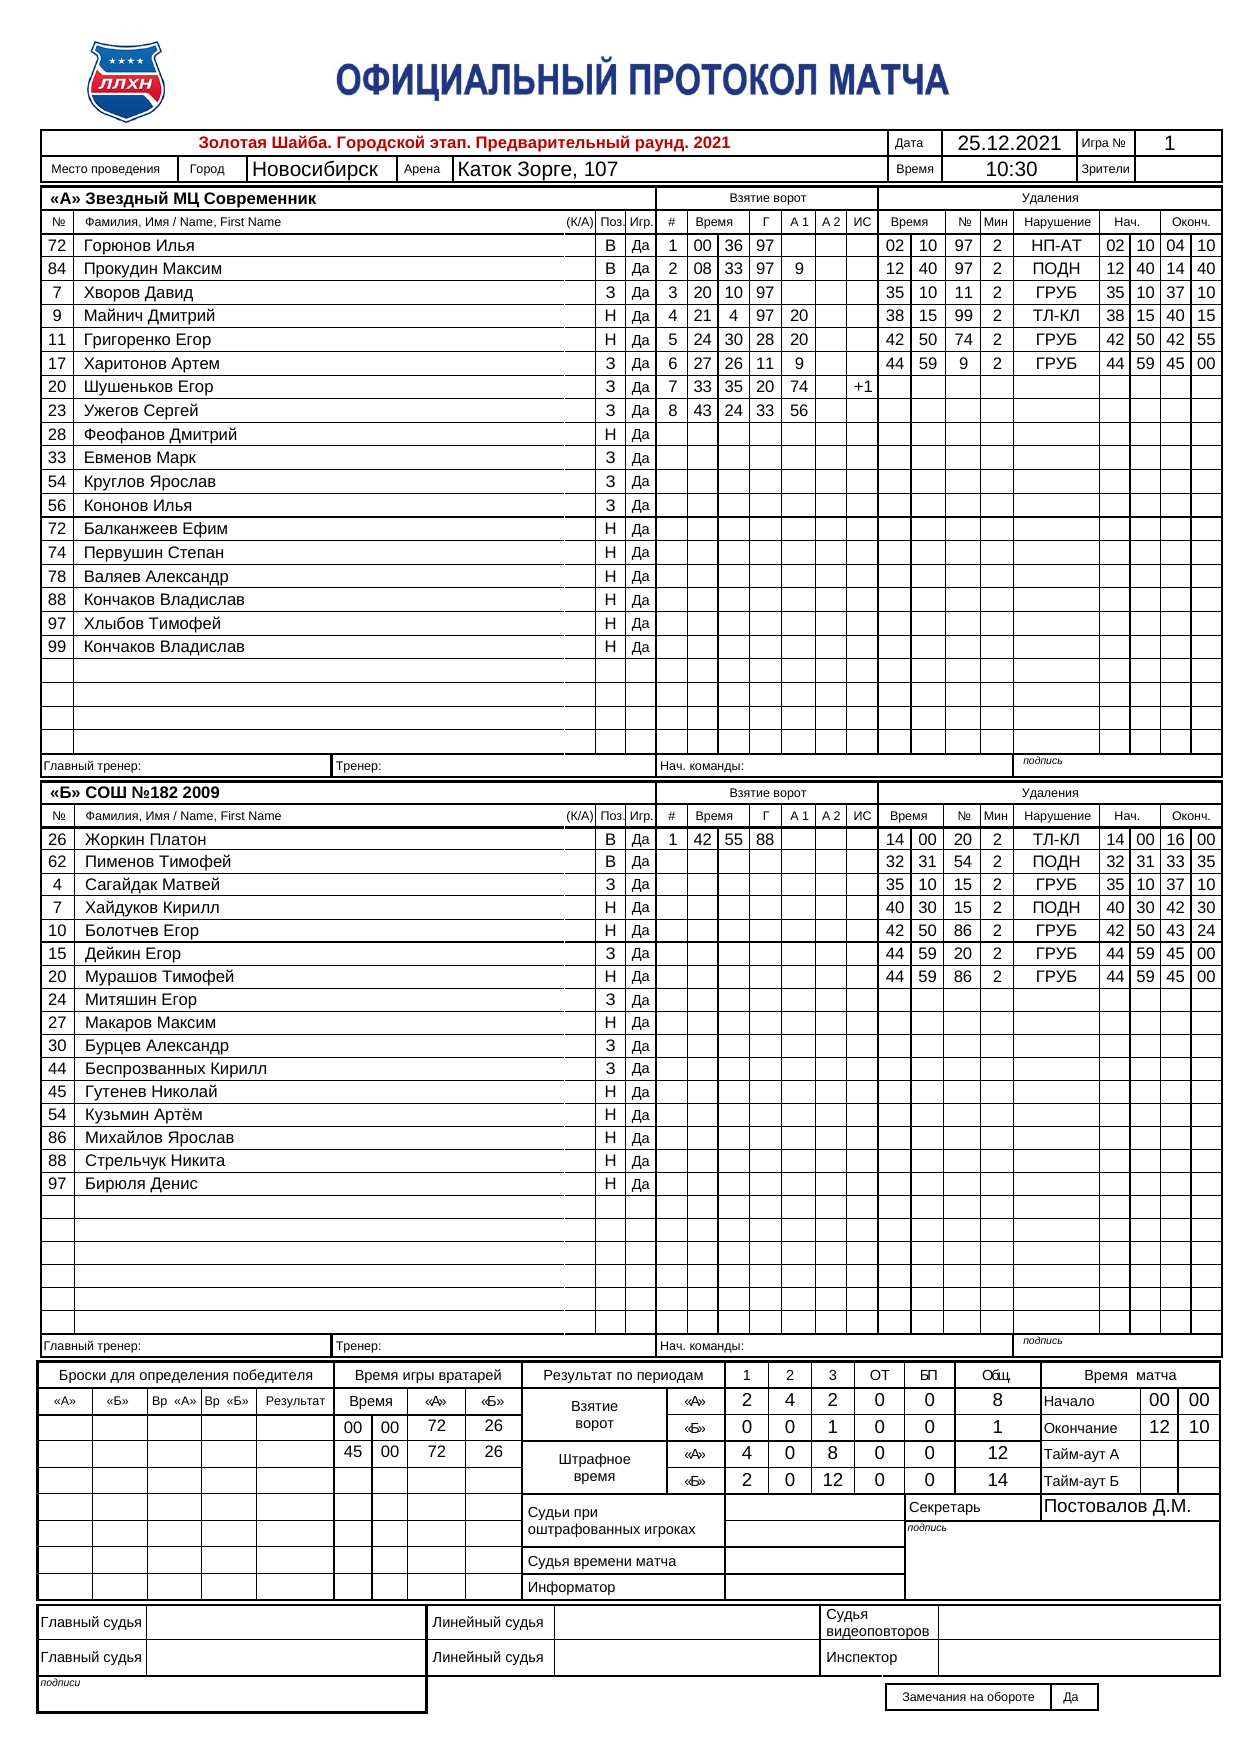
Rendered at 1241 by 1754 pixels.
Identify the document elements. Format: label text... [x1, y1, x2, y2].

table_cell [1161, 1173, 1190, 1195]
table_cell [782, 1173, 815, 1195]
table_cell [373, 1574, 407, 1599]
table_cell [75, 1242, 564, 1264]
table_cell 55 [719, 829, 749, 849]
table_cell [1014, 1311, 1099, 1333]
table_cell 10 [1192, 874, 1221, 895]
table_cell [816, 874, 846, 895]
table_cell Хайдуков Кирилл [75, 896, 564, 918]
table_cell [782, 989, 815, 1011]
table_cell Время [688, 211, 749, 233]
table_cell [816, 659, 846, 682]
table_cell [565, 376, 595, 398]
table_cell [657, 588, 687, 611]
table_cell [719, 683, 749, 706]
table_cell [847, 423, 877, 445]
table_cell 72 [408, 1416, 465, 1440]
table_cell [944, 1150, 980, 1172]
table_cell ГРУБ [1014, 328, 1099, 351]
table_cell [750, 1104, 781, 1126]
table_cell [466, 1494, 521, 1520]
table_cell 45 [1161, 966, 1190, 987]
table_cell [688, 1173, 717, 1195]
table_cell З [596, 281, 625, 303]
table_cell 2 [981, 235, 1013, 256]
table_cell 12 [1100, 257, 1129, 280]
table_cell [39, 1441, 92, 1467]
table_cell [816, 1265, 846, 1287]
table_cell [981, 565, 1013, 587]
table_cell [879, 1150, 910, 1172]
table_cell [466, 1574, 521, 1599]
table_cell [1131, 588, 1160, 611]
table_cell [750, 636, 781, 658]
table_cell Да [626, 896, 655, 918]
table_cell [879, 1035, 910, 1057]
table_cell [879, 518, 910, 540]
table_cell [565, 235, 595, 256]
table_cell [75, 1311, 564, 1333]
table_cell [1100, 1311, 1129, 1333]
table_cell 00 [1192, 966, 1221, 987]
table_cell [782, 707, 815, 729]
table_cell 37 [1161, 874, 1190, 895]
table_cell [1100, 1242, 1129, 1264]
table_cell [688, 966, 717, 987]
table_cell [782, 659, 815, 682]
table_cell [1161, 446, 1190, 469]
table_cell 0 [855, 1468, 904, 1493]
table_cell 35 [879, 281, 910, 303]
table_cell [565, 518, 595, 540]
table_cell Кончаков Владислав [74, 636, 564, 658]
table_cell [657, 636, 687, 658]
table_cell [912, 1058, 943, 1079]
table_cell Н [596, 588, 625, 611]
table_cell [42, 707, 73, 729]
table_cell 0 [855, 1389, 904, 1413]
table_cell [42, 730, 73, 753]
table_cell [565, 541, 595, 564]
table_cell НП-АТ [1014, 235, 1099, 256]
table_cell [596, 1288, 625, 1310]
table_cell 0 [769, 1468, 811, 1493]
table_cell 43 [688, 399, 717, 422]
table_cell [688, 612, 717, 634]
table_cell [1131, 1265, 1160, 1287]
table_cell Да [626, 1127, 655, 1149]
table_header Взятие ворот [657, 188, 877, 209]
table_cell 33 [42, 446, 73, 469]
table_cell [981, 1265, 1013, 1287]
table_cell [688, 707, 717, 729]
table_cell [626, 707, 655, 729]
table_cell [816, 352, 846, 374]
table_cell [946, 636, 980, 658]
table_cell [42, 1242, 74, 1264]
table_cell [816, 683, 846, 706]
table_cell 4 [719, 305, 749, 327]
table_cell [981, 1012, 1013, 1033]
table_cell Новосибирск [248, 157, 396, 181]
table_cell [847, 659, 877, 682]
table_cell [565, 1173, 595, 1195]
table_cell 54 [944, 850, 980, 872]
table_cell [750, 494, 781, 516]
table_cell [1014, 683, 1099, 706]
table_cell [719, 565, 749, 587]
table_cell [782, 829, 815, 849]
table_cell Н [596, 612, 625, 634]
table_cell Н [596, 565, 625, 587]
table_cell [816, 989, 846, 1011]
table_cell [373, 1468, 407, 1493]
table_cell [657, 494, 687, 516]
table_cell [719, 966, 749, 987]
table_cell [1131, 565, 1160, 587]
table_cell [688, 423, 717, 445]
table_cell Пименов Тимофей [75, 850, 564, 872]
table_cell 78 [42, 565, 73, 587]
table_cell [565, 494, 595, 516]
table_cell [816, 1058, 846, 1079]
table_cell 4 [42, 874, 74, 895]
table_cell [688, 565, 717, 587]
table_cell [1161, 1127, 1190, 1149]
table_cell [657, 1058, 687, 1079]
table_cell Время [879, 211, 945, 233]
table_cell Митяшин Егор [75, 989, 564, 1011]
table_cell [1192, 588, 1221, 611]
table_cell [981, 612, 1013, 634]
table_cell [565, 1127, 595, 1149]
table_cell [726, 1495, 904, 1520]
table_cell [1161, 399, 1190, 422]
table_cell 10 [1179, 1415, 1219, 1440]
table_cell [816, 1196, 846, 1218]
table_cell [879, 636, 910, 658]
table_cell [1161, 1242, 1190, 1264]
table_cell [1192, 989, 1221, 1011]
table_cell [147, 1606, 425, 1639]
table_cell [148, 1416, 201, 1440]
table_cell Мин [981, 211, 1013, 233]
table_cell [782, 1035, 815, 1057]
table_cell [847, 683, 877, 706]
table_cell 54 [42, 1104, 74, 1126]
table_cell [847, 1196, 877, 1218]
table_cell [1192, 1265, 1221, 1287]
table_cell [688, 730, 717, 753]
table_cell 20 [782, 328, 815, 351]
table_cell [879, 1058, 910, 1079]
table_cell Поз. [596, 211, 625, 233]
table_cell [981, 423, 1013, 445]
table_header Замечания на обороте [887, 1685, 1050, 1709]
table_cell Мурашов Тимофей [75, 966, 564, 987]
table_cell [782, 1288, 815, 1310]
table_cell [657, 1265, 687, 1287]
table_cell [816, 1035, 846, 1057]
table_cell Да [626, 446, 655, 469]
table_cell 00 [373, 1441, 407, 1467]
table_cell [719, 612, 749, 634]
table_cell Стрельчук Никита [75, 1150, 564, 1172]
table_cell [74, 707, 564, 729]
table_cell Макаров Максим [75, 1012, 564, 1033]
table_cell Кононов Илья [74, 494, 564, 516]
table_cell [847, 874, 877, 895]
table_cell [782, 1196, 815, 1218]
table_cell 14 [956, 1468, 1040, 1493]
table_cell [944, 1058, 980, 1079]
table_cell Н [596, 1127, 625, 1149]
table_cell 2 [981, 352, 1013, 374]
table_cell Ужегов Сергей [74, 399, 564, 422]
table_cell [1014, 470, 1099, 493]
table_cell [657, 850, 687, 872]
table_cell 40 [1100, 896, 1129, 918]
table_cell [1100, 376, 1129, 398]
table_cell Да [626, 235, 655, 256]
table_cell [1192, 1058, 1221, 1079]
table_cell [847, 399, 877, 422]
table_cell 37 [1161, 281, 1190, 303]
table_cell [782, 730, 815, 753]
table_cell [1014, 707, 1099, 729]
table_cell [257, 1468, 333, 1493]
table_cell [847, 518, 877, 540]
table_cell 12 [812, 1468, 854, 1493]
table_cell Главный судья [39, 1606, 146, 1639]
table_cell Взятие ворот [523, 1389, 666, 1440]
table_header 1 [1136, 131, 1221, 155]
table_cell [816, 470, 846, 493]
table_cell «Б » [466, 1389, 521, 1413]
table_cell Бирюля Денис [75, 1173, 564, 1195]
table_cell [847, 235, 877, 256]
table_cell [1131, 730, 1160, 753]
table_cell [782, 235, 815, 256]
table_cell Нач. [1100, 211, 1160, 233]
table_cell [750, 1012, 781, 1033]
table_cell [626, 1265, 655, 1287]
table_cell [1131, 1196, 1160, 1218]
table_cell [912, 1242, 943, 1264]
table_cell 72 [408, 1441, 465, 1467]
table_cell ГРУБ [1014, 352, 1099, 374]
table_cell [202, 1494, 256, 1520]
table_cell [657, 1127, 687, 1149]
table_cell [657, 659, 687, 682]
table_cell [816, 423, 846, 445]
table_cell [946, 399, 980, 422]
table_cell ПОДН [1014, 850, 1099, 872]
table_cell Оконч. [1161, 211, 1221, 233]
table_cell [981, 636, 1013, 658]
table_cell [879, 989, 910, 1011]
table_cell 97 [946, 257, 980, 280]
table_header Удаления [879, 188, 1221, 209]
table_cell [816, 1127, 846, 1149]
table_cell Да [626, 874, 655, 895]
table_cell [719, 1127, 749, 1149]
table_cell 35 [1100, 874, 1129, 895]
table_cell [688, 1081, 717, 1103]
table_cell [946, 541, 980, 564]
table_cell [912, 612, 945, 634]
table_cell [1192, 518, 1221, 540]
table_cell [657, 989, 687, 1011]
table_cell 62 [42, 850, 74, 872]
table_cell 00 [1141, 1389, 1177, 1413]
table_cell 28 [750, 328, 781, 351]
table_cell [719, 1265, 749, 1287]
table_cell 00 [1192, 829, 1221, 849]
table_cell 24 [688, 328, 717, 351]
table_cell [1100, 1150, 1129, 1172]
table_cell [257, 1441, 333, 1467]
table_cell [782, 636, 815, 658]
table_cell 30 [1192, 896, 1221, 918]
table_cell [1014, 730, 1099, 753]
table_cell [879, 1012, 910, 1033]
table_cell Вр «А» [148, 1389, 201, 1413]
table_cell [565, 399, 595, 422]
table_cell [202, 1441, 256, 1467]
table_cell [847, 281, 877, 303]
table_cell [912, 588, 945, 611]
table_cell З [596, 1035, 625, 1057]
table_cell 44 [879, 943, 910, 964]
table_cell [912, 399, 945, 422]
table_cell ГРУБ [1014, 943, 1099, 964]
table_cell [946, 565, 980, 587]
table_cell 0 [855, 1442, 904, 1467]
table_cell [879, 1196, 910, 1218]
table_cell [719, 494, 749, 516]
table_cell [565, 943, 595, 964]
table_cell [688, 446, 717, 469]
table_cell 97 [42, 1173, 74, 1195]
table_cell [1161, 565, 1190, 587]
table_cell «Б» [668, 1468, 724, 1493]
table_cell Время [688, 805, 749, 826]
table_cell [42, 1265, 74, 1287]
table_cell [726, 1548, 904, 1573]
table_cell Хворов Давид [74, 281, 564, 303]
table_cell [912, 1104, 943, 1126]
table_cell 56 [782, 399, 815, 422]
table_cell [688, 920, 717, 941]
table_cell [1100, 730, 1129, 753]
table_cell Беспрозванных Кирилл [75, 1058, 564, 1079]
table_cell [1192, 636, 1221, 658]
table_cell Н [596, 966, 625, 987]
table_cell [782, 1012, 815, 1033]
table_cell [879, 1288, 910, 1310]
table_cell [912, 1288, 943, 1310]
table_cell Да [626, 1058, 655, 1079]
table_cell Да [626, 470, 655, 493]
table_cell 33 [750, 399, 781, 422]
table_cell 45 [335, 1441, 371, 1467]
table_cell № [42, 805, 74, 826]
table_cell Да [626, 588, 655, 611]
table_cell 45 [1161, 943, 1190, 964]
table_cell [782, 874, 815, 895]
table_cell [257, 1521, 333, 1546]
table_cell [816, 446, 846, 469]
table_cell [847, 1265, 877, 1287]
table_cell А 2 [816, 805, 846, 826]
table_cell [750, 943, 781, 964]
table_cell [1014, 446, 1099, 469]
table_cell 42 [1161, 896, 1190, 918]
table_cell Н [596, 896, 625, 918]
table_cell 2 [981, 966, 1013, 987]
table_cell ИС [847, 211, 877, 233]
table_cell Феофанов Дмитрий [74, 423, 564, 445]
table_cell [750, 850, 781, 872]
table_cell 26 [466, 1416, 521, 1440]
table_cell [816, 1150, 846, 1172]
table_cell [1192, 1173, 1221, 1195]
table_cell Игр. [626, 211, 655, 233]
table_cell Кончаков Владислав [74, 588, 564, 611]
table_cell [750, 1127, 781, 1149]
table_cell [879, 1173, 910, 1195]
table_cell [847, 829, 877, 849]
table_cell [946, 423, 980, 445]
table_cell [1131, 1219, 1160, 1241]
table_cell [750, 730, 781, 753]
table_cell [1136, 157, 1221, 181]
table_cell [981, 1288, 1013, 1310]
table_cell [688, 1104, 717, 1126]
table_cell [847, 470, 877, 493]
table_cell Сагайдак Матвей [75, 874, 564, 895]
table_cell [719, 1173, 749, 1195]
table_cell З [596, 874, 625, 895]
table_cell [750, 659, 781, 682]
table_cell [688, 1127, 717, 1149]
table_cell Линейный судья [428, 1640, 554, 1675]
table_cell [879, 1104, 910, 1126]
table_cell [1192, 1150, 1221, 1172]
table_cell [946, 730, 980, 753]
table_cell [657, 470, 687, 493]
table_cell 9 [782, 257, 815, 280]
table_cell [657, 707, 687, 729]
table_cell «А» [668, 1442, 724, 1467]
table_cell ГРУБ [1014, 281, 1099, 303]
table_cell А 2 [816, 211, 846, 233]
table_cell [93, 1441, 147, 1467]
table_cell [750, 423, 781, 445]
table_cell [257, 1494, 333, 1520]
table_cell # [657, 211, 687, 233]
table_cell [847, 966, 877, 987]
table_cell [782, 446, 815, 469]
table_cell Результат [257, 1389, 333, 1413]
table_cell [1100, 565, 1129, 587]
table_cell [816, 305, 846, 327]
table_cell [782, 470, 815, 493]
table_cell [782, 1058, 815, 1079]
table_cell 0 [905, 1442, 954, 1467]
table_cell [946, 588, 980, 611]
table_cell Да [626, 966, 655, 987]
table_cell [1141, 1441, 1177, 1467]
table_cell 88 [750, 829, 781, 849]
table_cell [944, 1035, 980, 1057]
table_cell 2 [981, 943, 1013, 964]
table_cell [750, 1288, 781, 1310]
table_cell [93, 1494, 147, 1520]
table_cell 02 [879, 235, 910, 256]
table_cell [719, 636, 749, 658]
table_cell 10 [1192, 235, 1221, 256]
table_cell 33 [1161, 850, 1190, 872]
table_header Удаления [879, 783, 1221, 803]
table_cell [1131, 989, 1160, 1011]
table_cell [626, 683, 655, 706]
table_cell [39, 1574, 92, 1599]
table_cell Да [626, 1150, 655, 1172]
table_cell [1100, 494, 1129, 516]
table_cell [750, 707, 781, 729]
table_cell 97 [750, 235, 781, 256]
table_cell В [596, 257, 625, 280]
table_cell [1131, 1127, 1160, 1149]
table_cell [782, 518, 815, 540]
table_cell [847, 730, 877, 753]
table_cell [565, 874, 595, 895]
table_cell [750, 896, 781, 918]
table_cell [596, 707, 625, 729]
table_cell [782, 423, 815, 445]
table_cell [816, 1012, 846, 1033]
table_header Взятие ворот [657, 783, 877, 803]
table_cell [1014, 1035, 1099, 1057]
table_cell [946, 446, 980, 469]
table_cell [148, 1574, 201, 1599]
table_cell 12 [879, 257, 910, 280]
table_cell [782, 1104, 815, 1126]
table_cell [1179, 1468, 1219, 1493]
table_cell 42 [879, 328, 910, 351]
table_cell Судья времени матча [523, 1548, 724, 1573]
table_cell А 1 [782, 211, 815, 233]
table_cell [879, 446, 910, 469]
table_cell [596, 1311, 625, 1333]
table_cell [1161, 612, 1190, 634]
table_cell [879, 1081, 910, 1103]
table_cell Гутенев Николай [75, 1081, 564, 1103]
table_cell 59 [912, 352, 945, 374]
table_cell 2 [981, 305, 1013, 327]
table_cell [1131, 423, 1160, 445]
table_cell (К/А) [565, 211, 595, 233]
table_cell В [596, 829, 625, 849]
table_cell Фамилия, Имя / Name, First Name [75, 805, 565, 826]
table_cell [688, 850, 717, 872]
table_cell [74, 683, 564, 706]
table_cell [1161, 1035, 1190, 1057]
table_cell # [657, 805, 687, 826]
table_cell [847, 565, 877, 587]
table_cell [879, 399, 910, 422]
table_cell [74, 659, 564, 682]
table_cell 72 [42, 518, 73, 540]
table_cell [847, 1288, 877, 1310]
table_cell [782, 1219, 815, 1241]
table_cell [657, 1104, 687, 1126]
table_cell 00 [373, 1416, 407, 1440]
table_cell [657, 1173, 687, 1195]
table_cell [816, 518, 846, 540]
table_cell 9 [42, 305, 73, 327]
table_cell 20 [944, 943, 980, 964]
table_cell [1161, 683, 1190, 706]
table_cell [719, 518, 749, 540]
table_cell [879, 376, 910, 398]
table_cell [657, 1150, 687, 1172]
table_cell [565, 1104, 595, 1126]
table_cell Да [626, 943, 655, 964]
table_cell Да [626, 565, 655, 587]
table_cell 86 [944, 966, 980, 987]
table_cell Да [626, 850, 655, 872]
table_cell Круглов Ярослав [74, 470, 564, 493]
table_cell 0 [905, 1468, 954, 1493]
table_cell [565, 707, 595, 729]
table_header 25.12.2021 [943, 131, 1076, 155]
table_cell 99 [42, 636, 73, 658]
table_cell [148, 1468, 201, 1493]
table_cell [1014, 423, 1099, 445]
table_cell [202, 1521, 256, 1546]
table_cell 2 [726, 1389, 768, 1413]
table_cell 54 [42, 470, 73, 493]
table_cell [816, 920, 846, 941]
table_cell 42 [1100, 920, 1129, 941]
table_cell Да [626, 1173, 655, 1195]
table_cell 4 [726, 1442, 768, 1467]
table_cell З [596, 376, 625, 398]
table_cell 45 [42, 1081, 74, 1103]
table_cell [816, 399, 846, 422]
table_cell [912, 1219, 943, 1241]
table_cell [847, 1311, 877, 1333]
table_cell [981, 541, 1013, 564]
table_cell [944, 1173, 980, 1195]
table_cell 0 [905, 1415, 954, 1440]
table_cell [912, 470, 945, 493]
table_cell [719, 1219, 749, 1241]
table_cell Да [626, 636, 655, 658]
table_cell 59 [1131, 966, 1160, 987]
table_cell 72 [42, 235, 73, 256]
table_cell 21 [688, 305, 717, 327]
table_cell [565, 1150, 595, 1172]
table_cell [981, 1104, 1013, 1126]
table_cell [75, 1288, 564, 1310]
table_cell [1192, 1035, 1221, 1057]
table_header 1 [726, 1363, 768, 1387]
table_cell Инспектор [821, 1640, 938, 1675]
table_cell Начало [1042, 1389, 1140, 1413]
table_cell [912, 1081, 943, 1103]
table_cell [74, 730, 564, 753]
table_cell [565, 470, 595, 493]
table_cell [1014, 1196, 1099, 1218]
table_cell [1014, 399, 1099, 422]
table_cell [1014, 1012, 1099, 1033]
table_cell [719, 1104, 749, 1126]
table_cell 26 [719, 352, 749, 374]
table_cell [847, 494, 877, 516]
table_cell [373, 1521, 407, 1546]
table_cell [1161, 1311, 1190, 1333]
table_cell Н [596, 305, 625, 327]
table_cell [93, 1547, 147, 1573]
table_cell Н [596, 920, 625, 941]
table_cell 0 [769, 1415, 811, 1440]
table_cell [726, 1575, 904, 1599]
table_cell [1100, 518, 1129, 540]
table_cell 33 [688, 376, 717, 398]
table_cell 44 [1100, 966, 1129, 987]
table_cell [565, 565, 595, 587]
table_cell 7 [657, 376, 687, 398]
table_cell [688, 588, 717, 611]
table_cell [148, 1547, 201, 1573]
table_cell 17 [42, 352, 73, 374]
table_cell 35 [719, 376, 749, 398]
table_cell 31 [912, 850, 943, 872]
table_cell Вр «Б» [202, 1389, 256, 1413]
table_cell ИС [847, 805, 877, 826]
table_cell [879, 588, 910, 611]
table_header Дата [889, 131, 941, 155]
table_cell [1131, 470, 1160, 493]
table_cell [202, 1468, 256, 1493]
table_cell [816, 588, 846, 611]
table_cell подписи [39, 1677, 425, 1711]
table_cell [782, 943, 815, 964]
table_cell 1 [657, 235, 687, 256]
table_cell [879, 730, 910, 753]
table_cell [981, 1311, 1013, 1333]
table_cell Да [626, 376, 655, 398]
table_cell [1161, 1012, 1190, 1033]
table_cell [719, 920, 749, 941]
table_cell [1100, 1196, 1129, 1218]
table_cell [657, 1035, 687, 1057]
table_cell [1131, 541, 1160, 564]
table_cell [1161, 659, 1190, 682]
table_cell [1131, 612, 1160, 634]
table_cell [1131, 683, 1160, 706]
table_cell 12 [956, 1442, 1040, 1467]
table_cell [719, 1242, 749, 1264]
table_cell [1014, 494, 1099, 516]
table_cell Балканжеев Ефим [74, 518, 564, 540]
table_cell 20 [42, 376, 73, 398]
table_cell [1100, 1012, 1129, 1033]
table_cell [1161, 1288, 1190, 1310]
table_cell [912, 1196, 943, 1218]
table_cell [373, 1547, 407, 1573]
table_cell [565, 1219, 595, 1241]
table_cell [939, 1606, 1219, 1639]
table_cell 59 [1131, 352, 1160, 374]
table_cell [565, 989, 595, 1011]
table_cell 15 [1131, 305, 1160, 327]
table_cell [816, 376, 846, 398]
table_cell Н [596, 541, 625, 564]
table_cell [719, 588, 749, 611]
table_cell [1131, 446, 1160, 469]
table_cell [1192, 1127, 1221, 1149]
table_cell 45 [1161, 352, 1190, 374]
table_cell [466, 1547, 521, 1573]
table_cell [688, 683, 717, 706]
table_cell [1192, 1242, 1221, 1264]
table_cell [847, 1173, 877, 1195]
table_cell [565, 446, 595, 469]
table_cell Да [626, 257, 655, 280]
table_cell [847, 612, 877, 634]
table_cell 40 [912, 257, 945, 280]
table_cell [42, 683, 73, 706]
table_cell 0 [905, 1389, 954, 1413]
table_cell 1 [657, 829, 687, 849]
table_cell [944, 1242, 980, 1264]
table_cell [847, 588, 877, 611]
table_cell [1192, 707, 1221, 729]
table_header 2 [769, 1363, 811, 1387]
table_cell 97 [42, 612, 73, 634]
table_cell [565, 1035, 595, 1057]
table_cell [1161, 518, 1190, 540]
table_cell [1099, 1682, 1220, 1711]
table_cell [688, 1196, 717, 1218]
table_cell +1 [847, 376, 877, 398]
table_cell [1100, 612, 1129, 634]
table_cell ПОДН [1014, 257, 1099, 280]
table_cell 40 [1192, 257, 1221, 280]
table_cell [657, 920, 687, 941]
table_cell 27 [42, 1012, 74, 1033]
table_cell Жоркин Платон [75, 829, 564, 849]
table_cell [912, 446, 945, 469]
table_cell [202, 1574, 256, 1599]
table_cell [912, 989, 943, 1011]
table_cell [565, 328, 595, 351]
table_cell Каток Зорге, 107 [454, 157, 887, 181]
table_cell [1100, 588, 1129, 611]
table_cell [1014, 1173, 1099, 1195]
table_cell [981, 1035, 1013, 1057]
table_cell 14 [1100, 829, 1129, 849]
table_cell 0 [769, 1442, 811, 1467]
table_cell [565, 659, 595, 682]
table_cell [688, 1265, 717, 1287]
table_cell Зрители [1078, 157, 1134, 181]
table_cell 12 [1141, 1415, 1177, 1440]
table_cell [847, 896, 877, 918]
table_cell 30 [1131, 896, 1160, 918]
table_cell [750, 1311, 781, 1333]
table_cell 97 [750, 281, 781, 303]
table_cell подпись [1014, 1335, 1221, 1356]
table_cell 00 [1131, 829, 1160, 849]
table_cell [39, 1416, 92, 1440]
table_cell 10 [912, 235, 945, 256]
table_header 3 [812, 1363, 854, 1387]
table_cell [816, 612, 846, 634]
table_cell 24 [42, 989, 74, 1011]
table_cell Г [750, 211, 781, 233]
table_cell 08 [688, 257, 717, 280]
table_cell [750, 1058, 781, 1079]
table_cell [981, 399, 1013, 422]
table_cell [1161, 636, 1190, 658]
table_header Время игры вратарей [335, 1363, 521, 1387]
table_cell [373, 1494, 407, 1520]
table_cell [1100, 1035, 1129, 1057]
table_header Игра № [1078, 131, 1134, 155]
table_cell «А» [39, 1389, 92, 1413]
table_cell [565, 281, 595, 303]
table_cell [847, 352, 877, 374]
table_cell Тренер: [333, 755, 655, 776]
table_cell [408, 1494, 465, 1520]
table_cell Время [335, 1389, 407, 1413]
table_cell 44 [1100, 943, 1129, 964]
table_cell [147, 1640, 425, 1675]
table_cell Дейкин Егор [75, 943, 564, 964]
table_cell [816, 707, 846, 729]
table_cell [565, 257, 595, 280]
table_cell «Б» [93, 1389, 147, 1413]
table_cell [1192, 565, 1221, 587]
table_cell [816, 494, 846, 516]
table_cell [335, 1574, 371, 1599]
table_cell [596, 683, 625, 706]
table_cell [782, 588, 815, 611]
table_cell [912, 1127, 943, 1149]
table_cell Н [596, 1081, 625, 1103]
table_cell 35 [1192, 850, 1221, 872]
table_cell [816, 1311, 846, 1333]
table_cell [750, 1081, 781, 1103]
table_cell [1014, 1288, 1099, 1310]
table_cell З [596, 352, 625, 374]
table_cell [750, 588, 781, 611]
table_cell [1131, 1104, 1160, 1126]
table_cell [1100, 989, 1129, 1011]
table_cell [816, 636, 846, 658]
table_cell [688, 1012, 717, 1033]
table_cell [688, 636, 717, 658]
table_cell [816, 966, 846, 987]
table_cell [847, 446, 877, 469]
table_cell [1192, 494, 1221, 516]
table_cell [1100, 1219, 1129, 1241]
table_cell З [596, 446, 625, 469]
table_cell [847, 328, 877, 351]
table_cell [944, 989, 980, 1011]
table_cell «Б» [668, 1415, 724, 1440]
table_cell [596, 730, 625, 753]
table_cell [657, 612, 687, 634]
table_cell [1161, 541, 1190, 564]
table_cell [466, 1521, 521, 1546]
table_cell [750, 1242, 781, 1264]
table_cell [750, 1196, 781, 1218]
table_cell Да [626, 1104, 655, 1126]
table_cell [1014, 1150, 1099, 1172]
table_cell [782, 541, 815, 564]
table_cell Г [750, 805, 781, 826]
table_cell [626, 659, 655, 682]
table_cell [1161, 730, 1190, 753]
table_cell [1014, 1219, 1099, 1241]
table_cell Главный тренер: [42, 1335, 330, 1356]
table_cell 42 [879, 920, 910, 941]
table_cell 38 [1100, 305, 1129, 327]
table_cell [657, 423, 687, 445]
table_cell Да [626, 829, 655, 849]
table_cell [1100, 1265, 1129, 1287]
table_cell [1100, 1173, 1129, 1195]
table_cell 4 [769, 1389, 811, 1413]
table_cell [981, 376, 1013, 398]
table_cell [565, 588, 595, 611]
table_cell [912, 494, 945, 516]
table_cell 10:30 [943, 157, 1076, 181]
table_cell 10 [719, 281, 749, 303]
table_cell [408, 1547, 465, 1573]
table_cell [39, 1494, 92, 1520]
table_cell [816, 1081, 846, 1103]
table_cell 1 [812, 1415, 854, 1440]
table_cell [565, 352, 595, 374]
table_cell 24 [1192, 920, 1221, 941]
table_cell 02 [1100, 235, 1129, 256]
table_cell [1100, 399, 1129, 422]
table_cell [719, 707, 749, 729]
table_cell Да [626, 281, 655, 303]
table_cell Бурцев Александр [75, 1035, 564, 1057]
table_cell [1014, 1265, 1099, 1287]
table_cell 40 [879, 896, 910, 918]
table_cell [148, 1494, 201, 1520]
table_cell [750, 612, 781, 634]
table_cell [1014, 989, 1099, 1011]
picture [5, 28, 1179, 129]
table_cell [1192, 612, 1221, 634]
table_cell 50 [1131, 328, 1160, 351]
table_cell [657, 1196, 687, 1218]
table_cell [1100, 1127, 1129, 1149]
table_cell 14 [1161, 257, 1190, 280]
table_cell [688, 1242, 717, 1264]
table_cell Н [596, 1150, 625, 1172]
table_cell [750, 446, 781, 469]
table_cell [719, 730, 749, 753]
table_cell 00 [1192, 943, 1221, 964]
table_cell [879, 541, 910, 564]
table_cell [688, 1035, 717, 1057]
table_cell 35 [879, 874, 910, 895]
table_cell [782, 1265, 815, 1287]
table_cell [1014, 1058, 1099, 1079]
table_cell [428, 1677, 882, 1711]
table_cell [42, 1219, 74, 1241]
table_cell [1192, 1288, 1221, 1310]
table_cell 40 [1131, 257, 1160, 280]
table_cell [719, 1035, 749, 1057]
table_cell [1100, 1058, 1129, 1079]
table_cell [1014, 612, 1099, 634]
table_cell [847, 1127, 877, 1149]
table_cell [1131, 1288, 1160, 1310]
table_cell 74 [782, 376, 815, 398]
table_cell [1100, 446, 1129, 469]
table_cell [847, 943, 877, 964]
table_cell [946, 376, 980, 398]
table_cell [719, 470, 749, 493]
table_cell 00 [1192, 352, 1221, 374]
table_cell 00 [688, 235, 717, 256]
table_cell [335, 1521, 371, 1546]
table_cell [981, 588, 1013, 611]
table_cell 59 [912, 966, 943, 987]
table_cell [879, 1127, 910, 1149]
table_cell Да [626, 352, 655, 374]
table_cell [1131, 659, 1160, 682]
table_cell [75, 1265, 564, 1287]
table_cell [719, 423, 749, 445]
table_cell [816, 257, 846, 280]
table_cell [1100, 541, 1129, 564]
table_cell 59 [912, 943, 943, 964]
table_cell [42, 1196, 74, 1218]
table_cell [1014, 565, 1099, 587]
table_cell Да [626, 328, 655, 351]
table_cell [75, 1219, 564, 1241]
table_cell [981, 494, 1013, 516]
table_cell [1100, 1104, 1129, 1126]
table_cell 14 [879, 829, 910, 849]
table_cell [719, 1311, 749, 1333]
table_cell Фамилия, Имя / Name, First Name [74, 211, 565, 233]
table_cell [466, 1468, 521, 1493]
table_cell [565, 1058, 595, 1079]
table_cell [944, 1219, 980, 1241]
table_cell 6 [657, 352, 687, 374]
table_cell [816, 730, 846, 753]
table_cell Поз. [596, 805, 625, 826]
table_cell [879, 1242, 910, 1264]
table_cell Григоренко Егор [74, 328, 564, 351]
table_cell 30 [719, 328, 749, 351]
table_cell 9 [946, 352, 980, 374]
table_cell [816, 1104, 846, 1126]
table_cell Секретарь [906, 1495, 1040, 1520]
table_cell [944, 1127, 980, 1149]
table_header БП [905, 1363, 954, 1387]
table_cell [750, 1173, 781, 1195]
table_cell [1131, 707, 1160, 729]
table_cell 15 [912, 305, 945, 327]
table_cell 27 [688, 352, 717, 374]
table_cell [981, 1242, 1013, 1264]
table_cell 35 [1100, 281, 1129, 303]
table_cell [816, 1288, 846, 1310]
table_cell 97 [946, 235, 980, 256]
table_cell [688, 1058, 717, 1079]
table_cell [1100, 707, 1129, 729]
table_cell 5 [657, 328, 687, 351]
table_cell Прокудин Максим [74, 257, 564, 280]
table_cell Арена [398, 157, 452, 181]
table_cell 24 [719, 399, 749, 422]
table_cell [946, 518, 980, 540]
table_cell [408, 1468, 465, 1493]
table_cell [944, 1265, 980, 1287]
table_cell [847, 1219, 877, 1241]
table_cell [719, 989, 749, 1011]
table_cell 59 [1131, 943, 1160, 964]
table_cell 86 [42, 1127, 74, 1149]
table_cell Время [889, 157, 941, 181]
table_cell [816, 565, 846, 587]
table_cell [782, 1311, 815, 1333]
table_cell Город [179, 157, 246, 181]
table_cell Харитонов Артем [74, 352, 564, 374]
table_cell [981, 1196, 1013, 1218]
table_cell [719, 1288, 749, 1310]
table_cell [847, 636, 877, 658]
table_cell Евменов Марк [74, 446, 564, 469]
table_cell [1014, 636, 1099, 658]
table_cell [719, 896, 749, 918]
table_cell Окончание [1042, 1415, 1140, 1440]
table_cell [1100, 659, 1129, 682]
table_cell [816, 281, 846, 303]
table_cell 20 [944, 829, 980, 849]
table_cell 11 [750, 352, 781, 374]
table_cell 50 [912, 328, 945, 351]
table_cell [816, 943, 846, 964]
table_cell 7 [42, 281, 73, 303]
table_header ОТ [855, 1363, 904, 1387]
table_cell [596, 1219, 625, 1241]
table_cell 74 [946, 328, 980, 351]
table_cell [596, 659, 625, 682]
table_cell [750, 1035, 781, 1057]
table_cell 88 [42, 1150, 74, 1172]
table_cell [750, 1219, 781, 1241]
table_cell [981, 989, 1013, 1011]
table_cell [1192, 1012, 1221, 1033]
table_cell [1014, 588, 1099, 611]
table_cell Главный судья [39, 1640, 146, 1675]
table_cell Н [596, 1173, 625, 1195]
table_cell [726, 1521, 904, 1546]
table_cell Судья видеоповторов [821, 1606, 938, 1639]
table_cell [912, 730, 945, 753]
table_cell [1131, 636, 1160, 658]
table_cell [981, 1173, 1013, 1195]
table_cell [42, 1288, 74, 1310]
table_cell 26 [42, 829, 74, 849]
table_cell [981, 518, 1013, 540]
table_cell [912, 683, 945, 706]
table_cell [847, 989, 877, 1011]
table_cell [883, 1677, 1220, 1681]
table_cell 26 [466, 1441, 521, 1467]
table_cell 32 [1100, 850, 1129, 872]
table_cell [912, 423, 945, 445]
table_cell 33 [719, 257, 749, 280]
table_cell [912, 565, 945, 587]
table_cell [912, 1173, 943, 1195]
table_cell 2 [981, 896, 1013, 918]
table_cell [688, 1288, 717, 1310]
table_cell 20 [688, 281, 717, 303]
table_cell Мин [981, 805, 1013, 826]
table_cell [93, 1468, 147, 1493]
table_cell [657, 730, 687, 753]
table_cell [565, 683, 595, 706]
table_cell [596, 1242, 625, 1264]
table_cell [1131, 1035, 1160, 1057]
table_header Время матча [1042, 1363, 1219, 1387]
table_cell [816, 1242, 846, 1264]
table_cell № [946, 211, 980, 233]
table_cell [1131, 1311, 1160, 1333]
table_cell [1161, 470, 1190, 493]
table_cell [39, 1468, 92, 1493]
table_cell [1131, 1150, 1160, 1172]
table_cell 15 [944, 896, 980, 918]
table_cell [946, 707, 980, 729]
table_cell [847, 1012, 877, 1033]
table_cell 10 [1192, 281, 1221, 303]
table_cell [981, 1081, 1013, 1103]
table_cell [847, 850, 877, 872]
table_cell [782, 683, 815, 706]
table_cell [879, 494, 910, 516]
table_cell З [596, 494, 625, 516]
table_cell [847, 1104, 877, 1126]
table_cell [657, 565, 687, 587]
table_cell [847, 305, 877, 327]
table_cell [816, 829, 846, 849]
table_cell [782, 1242, 815, 1264]
table_cell [688, 1219, 717, 1241]
table_cell 0 [855, 1415, 904, 1440]
table_cell Да [626, 423, 655, 445]
table_cell [1100, 470, 1129, 493]
table_cell [719, 446, 749, 469]
table_cell [912, 541, 945, 564]
table_cell 00 [912, 829, 943, 849]
table_cell 36 [719, 235, 749, 256]
table_cell 97 [750, 257, 781, 280]
table_cell [1161, 1150, 1190, 1172]
table_cell Кузьмин Артём [75, 1104, 564, 1126]
table_cell [688, 470, 717, 493]
table_cell [1014, 1242, 1099, 1264]
table_cell [39, 1547, 92, 1573]
table_cell [719, 541, 749, 564]
table_cell [1192, 1196, 1221, 1218]
table_cell [1179, 1441, 1219, 1467]
table_cell 10 [42, 920, 74, 941]
table_cell [750, 518, 781, 540]
table_cell Хлыбов Тимофей [74, 612, 564, 634]
table_cell З [596, 399, 625, 422]
table_cell [1192, 1104, 1221, 1126]
table_cell [1192, 730, 1221, 753]
table_cell «А» [408, 1389, 465, 1413]
table_cell [657, 541, 687, 564]
table_cell [750, 966, 781, 987]
table_cell [1161, 494, 1190, 516]
table_cell [688, 874, 717, 895]
table_cell 11 [946, 281, 980, 303]
table_cell 43 [1161, 920, 1190, 941]
table_cell [847, 707, 877, 729]
table_cell [1100, 683, 1129, 706]
table_cell 2 [657, 257, 687, 280]
table_cell Да [626, 612, 655, 634]
table_cell ТЛ-КЛ [1014, 305, 1099, 327]
table_cell [1192, 376, 1221, 398]
table_cell Н [596, 1012, 625, 1033]
table_cell [1131, 1058, 1160, 1079]
table_cell [944, 1311, 980, 1333]
table_cell 2 [981, 920, 1013, 941]
table_cell [782, 966, 815, 987]
table_cell [912, 518, 945, 540]
table_cell Главный тренер: [42, 755, 330, 776]
table_cell [657, 1311, 687, 1333]
table_cell 9 [782, 352, 815, 374]
table_cell Первушин Степан [74, 541, 564, 564]
table_cell [688, 989, 717, 1011]
table_cell Постовалов Д.М. [1042, 1495, 1219, 1520]
table_cell [1161, 1219, 1190, 1241]
table_cell Да [626, 541, 655, 564]
table_cell [1131, 494, 1160, 516]
table_cell Судьи при оштрафованных игроках [523, 1495, 724, 1546]
table_cell [1100, 636, 1129, 658]
table_cell [944, 1104, 980, 1126]
table_cell [750, 683, 781, 706]
table_cell [1161, 1265, 1190, 1287]
table_cell [688, 943, 717, 964]
table_cell [565, 1288, 595, 1310]
table_cell [719, 1058, 749, 1079]
table_cell [565, 730, 595, 753]
table_cell [657, 518, 687, 540]
table_cell Да [626, 989, 655, 1011]
table_cell [688, 1150, 717, 1172]
table_cell [1192, 659, 1221, 682]
table_cell [1161, 989, 1190, 1011]
table_cell 00 [335, 1416, 371, 1440]
table_cell [879, 423, 910, 445]
table_cell [42, 1311, 74, 1333]
table_cell [847, 257, 877, 280]
table_header Золотая Шайба. Городской этап. Предварительный раунд. 2021 [42, 131, 887, 155]
table_cell Михайлов Ярослав [75, 1127, 564, 1149]
table_cell Нарушение [1014, 211, 1099, 233]
table_cell 10 [912, 281, 945, 303]
table_cell 2 [981, 281, 1013, 303]
table_cell [719, 874, 749, 895]
table_cell подпись [1014, 755, 1221, 776]
table_cell [782, 494, 815, 516]
table_cell [981, 1058, 1013, 1079]
table_cell Линейный судья [428, 1606, 554, 1639]
table_cell [688, 896, 717, 918]
table_cell Да [626, 399, 655, 422]
table_cell [981, 470, 1013, 493]
table_cell [1161, 1196, 1190, 1218]
table_cell [750, 920, 781, 941]
table_cell [782, 565, 815, 587]
table_cell [1161, 423, 1190, 445]
table_cell [148, 1521, 201, 1546]
table_cell подпись [906, 1522, 1219, 1599]
table_cell Да [626, 305, 655, 327]
table_cell [944, 1081, 980, 1103]
table_cell 74 [42, 541, 73, 564]
table_cell ГРУБ [1014, 966, 1099, 987]
table_cell [1014, 376, 1099, 398]
table_cell [93, 1416, 147, 1440]
table_cell [879, 565, 910, 587]
table_cell [847, 1058, 877, 1079]
table_cell [1161, 707, 1190, 729]
table_cell [816, 328, 846, 351]
table_cell [912, 1150, 943, 1172]
table_cell Майнич Дмитрий [74, 305, 564, 327]
table_cell 1 [956, 1415, 1040, 1440]
table_cell З [596, 989, 625, 1011]
table_cell 8 [812, 1442, 854, 1467]
table_cell Да [626, 1012, 655, 1033]
table_cell 2 [981, 328, 1013, 351]
table_cell [408, 1521, 465, 1546]
table_cell [879, 612, 910, 634]
table_cell (К/А) [565, 805, 595, 826]
table_cell [1131, 1242, 1160, 1264]
table_cell [879, 1265, 910, 1287]
table_cell 50 [1131, 920, 1160, 941]
table_cell 15 [944, 874, 980, 895]
table_cell [335, 1547, 371, 1573]
table_cell З [596, 943, 625, 964]
table_cell [626, 1219, 655, 1241]
table_cell [816, 1219, 846, 1241]
table_cell [596, 1265, 625, 1287]
table_cell [719, 1012, 749, 1033]
table_cell 2 [981, 874, 1013, 895]
table_cell [1131, 1173, 1160, 1195]
table_cell [1192, 541, 1221, 564]
table_cell [847, 1035, 877, 1057]
table_cell [565, 612, 595, 634]
table_cell [912, 1311, 943, 1333]
table_cell Да [626, 920, 655, 941]
table_cell З [596, 470, 625, 493]
table_cell [657, 1012, 687, 1033]
table_cell [657, 1219, 687, 1241]
table_cell [1014, 1127, 1099, 1149]
table_cell [981, 659, 1013, 682]
table_cell [912, 1035, 943, 1057]
table_cell [688, 1311, 717, 1333]
table_cell [1192, 446, 1221, 469]
table_cell Н [596, 518, 625, 540]
table_cell [879, 470, 910, 493]
table_cell [782, 920, 815, 941]
table_cell [1014, 541, 1099, 564]
table_cell [1014, 1104, 1099, 1126]
table_cell 88 [42, 588, 73, 611]
table_cell [719, 943, 749, 964]
table_cell [565, 1265, 595, 1287]
table_cell [1161, 376, 1190, 398]
table_cell [75, 1196, 564, 1218]
table_cell 42 [1100, 328, 1129, 351]
table_cell [565, 1012, 595, 1033]
table_cell 84 [42, 257, 73, 280]
table_cell [981, 1150, 1013, 1172]
table_cell Да [626, 1081, 655, 1103]
table_cell 28 [42, 423, 73, 445]
table_cell [847, 1242, 877, 1264]
table_cell [688, 659, 717, 682]
table_cell 00 [1179, 1389, 1219, 1413]
table_cell [565, 305, 595, 327]
table_cell 2 [981, 829, 1013, 849]
table_cell [1014, 1081, 1099, 1103]
table_cell [565, 423, 595, 445]
table_cell 4 [657, 305, 687, 327]
table_cell 10 [1131, 235, 1160, 256]
table_cell 04 [1161, 235, 1190, 256]
table_cell [657, 1242, 687, 1264]
table_cell 42 [688, 829, 717, 849]
table_cell 10 [1131, 281, 1160, 303]
table_cell [879, 683, 910, 706]
table_cell 16 [1161, 829, 1190, 849]
table_header «А» Звездный МЦ Современник [42, 188, 655, 209]
table_cell [1192, 470, 1221, 493]
table_cell Нарушение [1014, 805, 1099, 826]
table_cell Шушеньков Егор [74, 376, 564, 398]
table_cell Да [626, 1035, 655, 1057]
table_cell [1100, 1288, 1129, 1310]
table_cell Игр. [626, 805, 655, 826]
table_cell [750, 874, 781, 895]
table_cell [93, 1574, 147, 1599]
table_cell 20 [782, 305, 815, 327]
table_cell [944, 1288, 980, 1310]
table_cell А 1 [782, 805, 815, 826]
table_cell [847, 920, 877, 941]
table_cell [981, 730, 1013, 753]
table_cell [719, 1081, 749, 1103]
table_cell [1100, 423, 1129, 445]
table_cell [782, 281, 815, 303]
table_cell [565, 966, 595, 987]
table_cell [719, 1196, 749, 1218]
table_cell [257, 1574, 333, 1599]
table_cell [816, 1173, 846, 1195]
table_cell 44 [879, 352, 910, 374]
table_cell [782, 1127, 815, 1149]
table_cell 2 [981, 850, 1013, 872]
table_cell [626, 1242, 655, 1264]
table_cell [939, 1640, 1219, 1675]
table_cell [816, 541, 846, 564]
table_cell ГРУБ [1014, 874, 1099, 895]
table_cell [981, 683, 1013, 706]
table_cell 40 [1161, 305, 1190, 327]
table_cell З [596, 1058, 625, 1079]
table_cell [1192, 1081, 1221, 1103]
table_cell [657, 683, 687, 706]
table_cell [782, 612, 815, 634]
table_cell [1131, 1081, 1160, 1103]
table_cell [596, 1196, 625, 1218]
table_cell 55 [1192, 328, 1221, 351]
table_cell [688, 494, 717, 516]
table_cell Горюнов Илья [74, 235, 564, 256]
table_cell № [944, 805, 980, 826]
table_cell 97 [750, 305, 781, 327]
table_cell Да [626, 518, 655, 540]
table_cell [335, 1468, 371, 1493]
table_cell [816, 850, 846, 872]
table_cell Н [596, 1104, 625, 1126]
table_cell Нач. [1100, 805, 1160, 826]
table_cell [816, 235, 846, 256]
table_cell [1192, 1311, 1221, 1333]
table_cell 0 [726, 1415, 768, 1440]
table_cell [626, 1288, 655, 1310]
table_cell 44 [1100, 352, 1129, 374]
table_cell Место проведения [42, 157, 177, 181]
table_cell [946, 683, 980, 706]
table_cell [981, 1219, 1013, 1241]
table_cell [626, 730, 655, 753]
table_cell [626, 1196, 655, 1218]
table_cell Н [596, 636, 625, 658]
table_cell [657, 446, 687, 469]
table_cell [1192, 683, 1221, 706]
table_cell [1192, 423, 1221, 445]
table_cell [981, 446, 1013, 469]
table_cell [93, 1521, 147, 1546]
table_cell Болотчев Егор [75, 920, 564, 941]
table_cell [555, 1640, 819, 1675]
table_cell [565, 1196, 595, 1218]
table_cell [1161, 1104, 1190, 1126]
table_cell 38 [879, 305, 910, 327]
table_cell «А» [668, 1389, 724, 1413]
table_cell [1014, 518, 1099, 540]
table_cell [1131, 1012, 1160, 1033]
table_cell [657, 1288, 687, 1310]
table_cell 15 [1192, 305, 1221, 327]
table_cell [1161, 1058, 1190, 1079]
table_cell [750, 1150, 781, 1172]
table_cell 2 [726, 1468, 768, 1493]
table_cell [946, 494, 980, 516]
table_cell 32 [879, 850, 910, 872]
table_cell В [596, 235, 625, 256]
table_cell 44 [42, 1058, 74, 1079]
table_cell 3 [657, 281, 687, 303]
table_cell [782, 1081, 815, 1103]
table_cell [719, 659, 749, 682]
table_cell 2 [981, 257, 1013, 280]
table_cell [626, 1311, 655, 1333]
table_cell [879, 659, 910, 682]
table_cell [981, 1127, 1013, 1149]
table_cell [1161, 1081, 1190, 1103]
table_cell [1141, 1468, 1177, 1493]
table_cell [912, 1265, 943, 1287]
table_cell ГРУБ [1014, 920, 1099, 941]
table_cell 10 [912, 874, 943, 895]
table_cell № [42, 211, 73, 233]
table_cell 15 [42, 943, 74, 964]
table_cell [847, 1081, 877, 1103]
table_cell 42 [1161, 328, 1190, 351]
table_cell [408, 1574, 465, 1599]
table_cell [657, 943, 687, 964]
table_cell 2 [812, 1389, 854, 1413]
table_cell [750, 565, 781, 587]
table_cell [879, 707, 910, 729]
table_cell [148, 1441, 201, 1467]
table_cell [912, 376, 945, 398]
table_cell [782, 896, 815, 918]
table_cell [912, 636, 945, 658]
table_cell ТЛ-КЛ [1014, 829, 1099, 849]
table_header Результат по периодам [523, 1363, 724, 1387]
table_cell [847, 1150, 877, 1172]
table_cell 7 [42, 896, 74, 918]
table_cell Информатор [523, 1575, 724, 1599]
table_cell [1131, 376, 1160, 398]
table_cell Тренер: [333, 1335, 655, 1356]
table_cell [750, 989, 781, 1011]
table_cell [847, 541, 877, 564]
table_cell [565, 1081, 595, 1103]
table_cell [202, 1416, 256, 1440]
table_cell [912, 707, 945, 729]
table_cell 86 [944, 920, 980, 941]
table_header «Б» СОШ №182 2009 [42, 783, 655, 803]
table_cell 8 [657, 399, 687, 422]
table_cell [657, 966, 687, 987]
table_cell [719, 850, 749, 872]
table_cell В [596, 850, 625, 872]
table_cell Штрафное время [523, 1442, 666, 1493]
table_cell [565, 636, 595, 658]
table_cell Н [596, 423, 625, 445]
table_cell 99 [946, 305, 980, 327]
table_cell [750, 1265, 781, 1287]
table_cell [688, 541, 717, 564]
table_cell 31 [1131, 850, 1160, 872]
table_cell [657, 896, 687, 918]
table_cell [1100, 1081, 1129, 1103]
table_cell Нач. команды: [657, 755, 1012, 776]
table_cell [912, 659, 945, 682]
table_cell [981, 707, 1013, 729]
table_cell [879, 1311, 910, 1333]
table_cell [565, 896, 595, 918]
table_cell 50 [912, 920, 943, 941]
table_header Броски для определения победителя [39, 1363, 333, 1387]
table_cell [202, 1547, 256, 1573]
table_cell [944, 1012, 980, 1033]
table_cell Нач. команды: [657, 1335, 1012, 1356]
table_header Общ. [956, 1363, 1040, 1387]
table_cell [657, 874, 687, 895]
table_cell [39, 1521, 92, 1546]
table_cell [750, 470, 781, 493]
table_cell [565, 850, 595, 872]
table_cell Н [596, 328, 625, 351]
table_cell 56 [42, 494, 73, 516]
table_cell [565, 1311, 595, 1333]
table_cell Да [626, 494, 655, 516]
table_cell Тайм-аут А [1042, 1441, 1140, 1467]
table_cell [42, 659, 73, 682]
table_cell 20 [42, 966, 74, 987]
table_cell Тайм-аут Б [1042, 1468, 1140, 1493]
table_cell [257, 1547, 333, 1573]
table_cell [946, 659, 980, 682]
table_cell 10 [1131, 874, 1160, 895]
table_cell [944, 1196, 980, 1218]
table_cell Валяев Александр [74, 565, 564, 587]
table_cell 20 [750, 376, 781, 398]
table_cell [565, 1242, 595, 1264]
table_cell 44 [879, 966, 910, 987]
table_cell [565, 920, 595, 941]
table_cell [816, 896, 846, 918]
table_cell 11 [42, 328, 73, 351]
table_cell [946, 612, 980, 634]
table_cell [257, 1416, 333, 1440]
table_cell [946, 470, 980, 493]
table_cell 30 [912, 896, 943, 918]
table_cell [1131, 399, 1160, 422]
table_cell [719, 1150, 749, 1172]
table_cell Время [879, 805, 943, 826]
table_cell [1192, 399, 1221, 422]
table_cell ПОДН [1014, 896, 1099, 918]
table_cell [782, 850, 815, 872]
table_cell [1014, 659, 1099, 682]
table_header Да [1052, 1685, 1097, 1709]
table_cell [1192, 1219, 1221, 1241]
table_cell [782, 1150, 815, 1172]
table_cell [750, 541, 781, 564]
table_cell [565, 829, 595, 849]
table_cell [657, 1081, 687, 1103]
table_cell [688, 518, 717, 540]
table_cell 30 [42, 1035, 74, 1057]
table_cell 8 [956, 1389, 1040, 1413]
table_cell [912, 1012, 943, 1033]
table_cell [879, 1219, 910, 1241]
table_cell [335, 1494, 371, 1520]
table_cell [1161, 588, 1190, 611]
table_cell [555, 1606, 819, 1639]
table_cell Оконч. [1161, 805, 1221, 826]
table_cell 23 [42, 399, 73, 422]
table_cell [1131, 518, 1160, 540]
